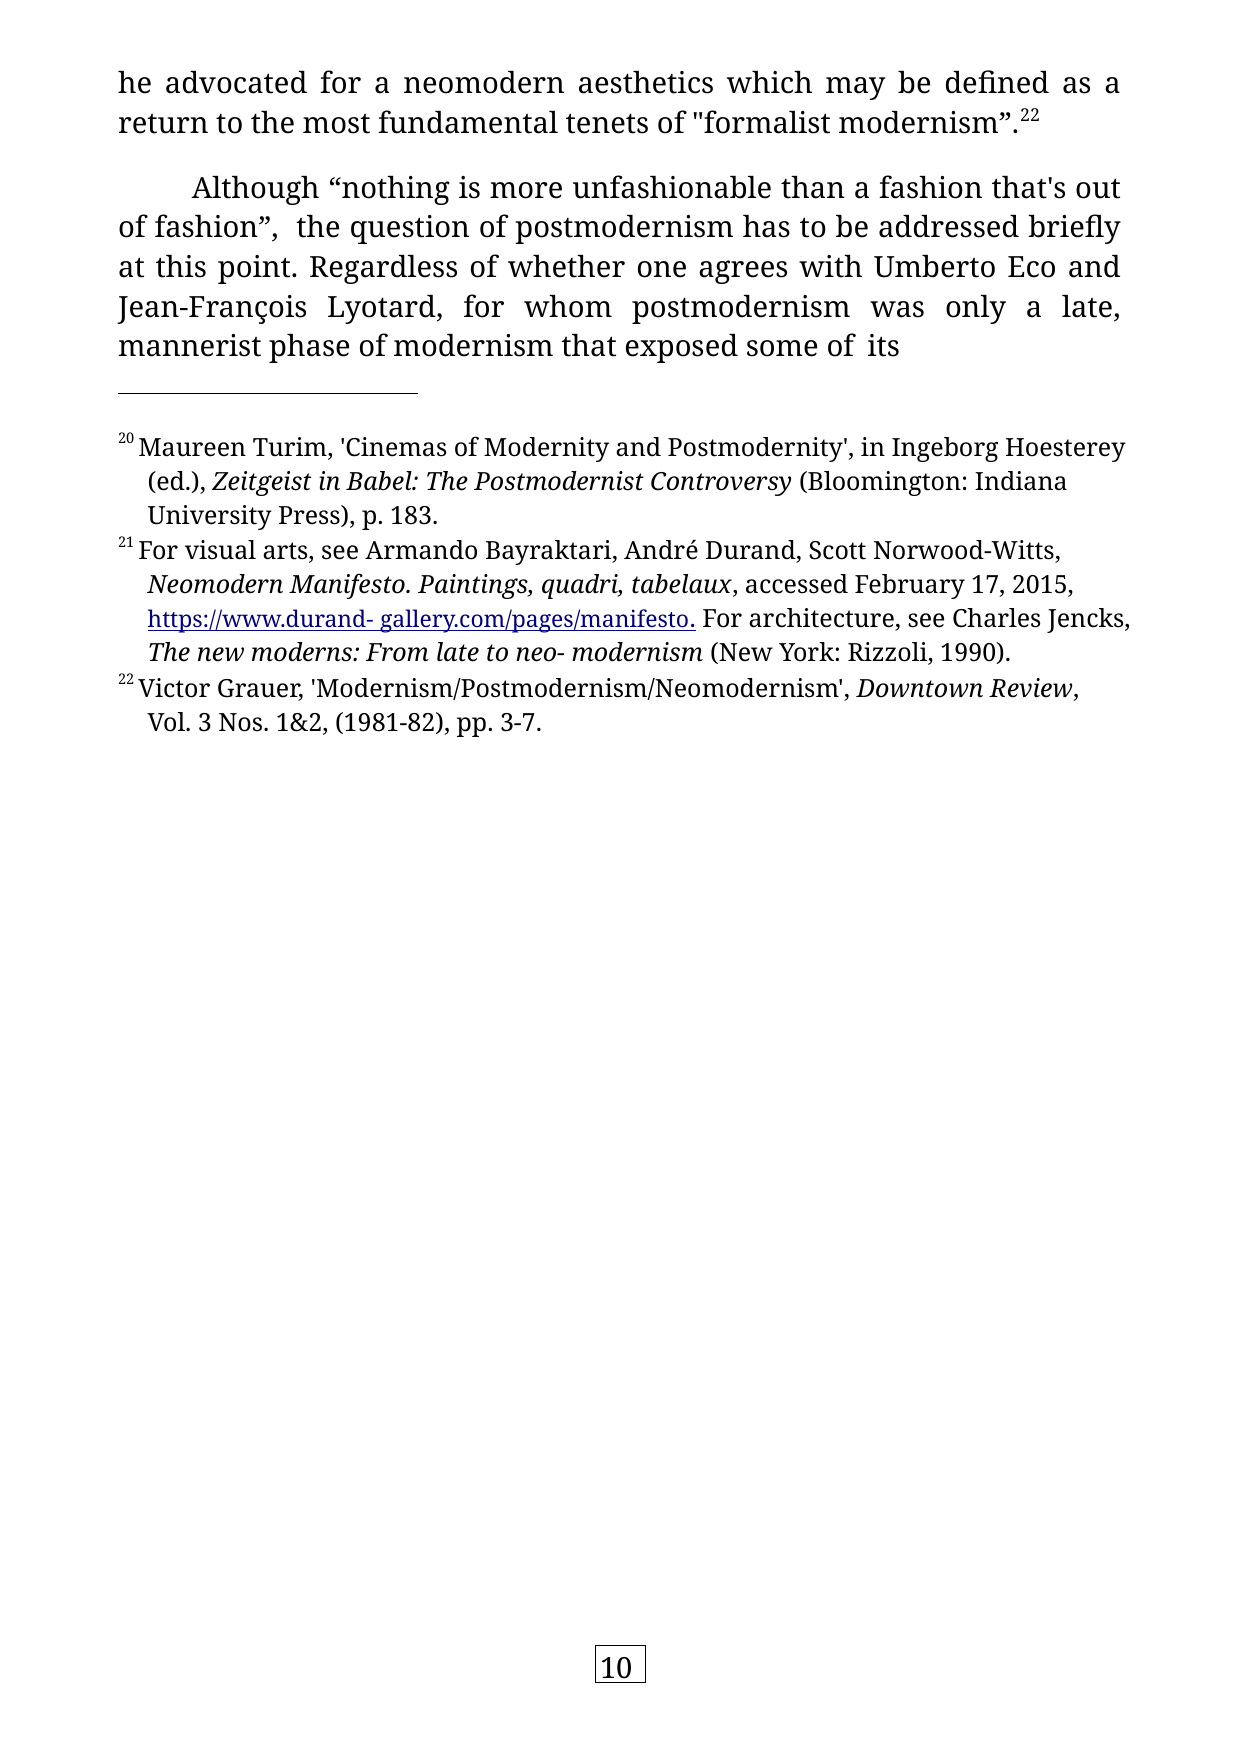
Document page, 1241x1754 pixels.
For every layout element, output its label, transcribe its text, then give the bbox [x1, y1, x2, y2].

text 20 Maureen Turim, 'Cinemas of Modernity and Postmodernity', in Ingeborg Hoesterey (ed.), Zeitgeist in Babel: The Postmodernist Controversy (Bloomington: Indiana University Press), p. 183. [118, 428, 1134, 531]
text 22 Victor Grauer, 'Modernism/Postmodernism/Neomodernism', Downtown Review, Vol. 3 Nos. 1&2, (1981-82), pp. 3-7. [118, 669, 1090, 739]
text Although “nothing is more unfashionable than a fashion that's out of fashion”, the question of postmodernism has to be addressed briefly at this point. Regardless of whether one agrees with Umberto Eco and Jean-François Lyotard, for whom postmodernism was only a late, mannerist phase of modernism that exposed some of its [118, 167, 1122, 365]
text 21 For visual arts, see Armando Bayraktari, André Durand, Scott Norwood-Witts, Neomodern Manifesto. Paintings, quadri, tabelaux, accessed February 17, 2015, https://www.durand- gallery.com/pages/manifesto. For architecture, see Charles Jencks, The new moderns: From late to neo- modernism (New York: Rizzoli, 1990). [118, 531, 1134, 669]
text he advocated for a neomodern aesthetics which may be defined as a return to the most fundamental tenets of "formalist modernism”.22 [118, 62, 1122, 142]
